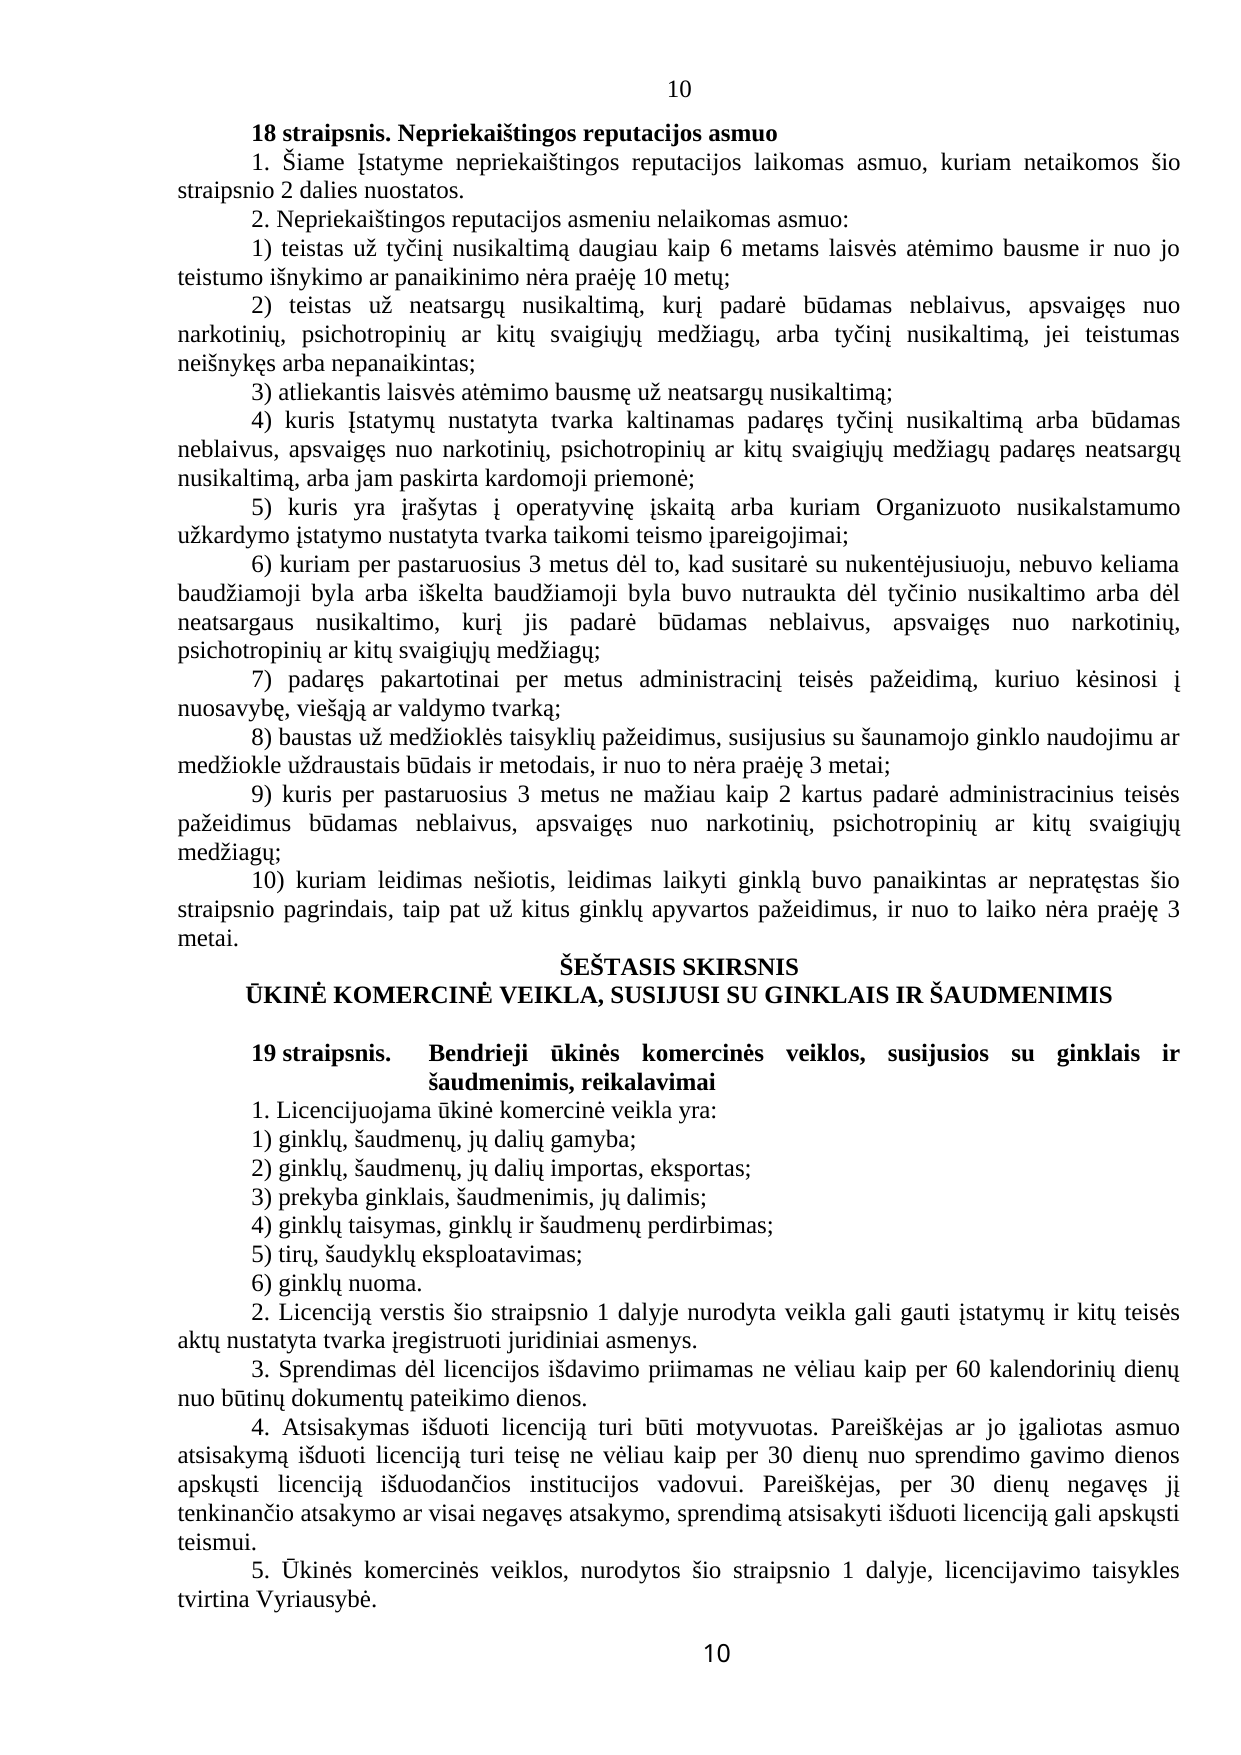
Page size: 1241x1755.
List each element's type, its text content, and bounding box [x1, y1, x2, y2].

text 1) teistas už tyčinį nusikaltimą daugiau kaip 6 metams laisvės atėmimo bausme ir nuo jo teistumo išnykimo ar panaikinimo nėra praėję 10 metų; [177, 233, 1181, 291]
text 5. Ūkinės komercinės veiklos, nurodytos šio straipsnio 1 dalyje, licencijavimo taisykles tvirtina Vyriausybė. [177, 1556, 1181, 1613]
subtitle 10) kuriam leidimas nešiotis, leidimas laikyti ginklą buvo panaikintas ar nepratęstas šio straipsnio pagrindais, taip pat už kitus ginklų apyvartos pažeidimus, ir nuo to laiko nėra praėję 3 metai. [177, 866, 1181, 952]
text 6) kuriam per pastaruosius 3 metus dėl to, kad susitarė su nukentėjusiuoju, nebuvo keliama baudžiamoji byla arba iškelta baudžiamoji byla buvo nutraukta dėl tyčinio nusikaltimo arba dėl neatsargaus nusikaltimo, kurį jis padarė būdamas neblaivus, apsvaigęs nuo narkotinių, psichotropinių ar kitų svaigiųjų medžiagų; [177, 549, 1181, 664]
text 19 straipsnis. Bendrieji ūkinės komercinės veiklos, susijusios su ginklais ir šaudmenimis, reikalavimai [251, 1038, 1181, 1096]
text 6) ginklų nuoma. [177, 1268, 1181, 1297]
text 4) kuris Įstatymų nustatyta tvarka kaltinamas padaręs tyčinį nusikaltimą arba būdamas neblaivus, apsvaigęs nuo narkotinių, psichotropinių ar kitų svaigiųjų medžiagų padaręs neatsargų nusikaltimą, arba jam paskirta kardomoji priemonė; [177, 406, 1181, 492]
text 5) kuris yra įrašytas į operatyvinę įskaitą arba kuriam Organizuoto nusikalstamumo užkardymo įstatymo nustatyta tvarka taikomi teismo įpareigojimai; [177, 492, 1181, 549]
text 1. Licencijuojama ūkinė komercinė veikla yra: [177, 1096, 1181, 1124]
text 4. Atsisakymas išduoti licenciją turi būti motyvuotas. Pareiškėjas ar jo įgaliotas asmuo atsisakymą išduoti licenciją turi teisę ne vėliau kaip per 30 dienų nuo sprendimo gavimo dienos apskųsti licenciją išduodančios institucijos vadovui. Pareiškėjas, per 30 dienų negavęs jį tenkinančio atsakymo ar visai negavęs atsakymo, sprendimą atsisakyti išduoti licenciją gali apskųsti teismui. [177, 1412, 1181, 1556]
text 1) ginklų, šaudmenų, jų dalių gamyba; [177, 1124, 1181, 1153]
text 5) tirų, šaudyklų eksploatavimas; [177, 1239, 1181, 1268]
text 2. Licenciją verstis šio straipsnio 1 dalyje nurodyta veikla gali gauti įstatymų ir kitų teisės aktų nustatyta tvarka įregistruoti juridiniai asmenys. [177, 1297, 1181, 1354]
text 7) padaręs pakartotinai per metus administracinį teisės pažeidimą, kuriuo kėsinosi į nuosavybę, viešąją ar valdymo tvarką; [177, 664, 1181, 722]
text 3) prekyba ginklais, šaudmenimis, jų dalimis; [177, 1182, 1181, 1211]
text 2. Nepriekaištingos reputacijos asmeniu nelaikomas asmuo: [177, 204, 1181, 233]
text 9) kuris per pastaruosius 3 metus ne mažiau kaip 2 kartus padarė administracinius teisės pažeidimus būdamas neblaivus, apsvaigęs nuo narkotinių, psichotropinių ar kitų svaigiųjų medžiagų; [177, 779, 1181, 866]
text 18 straipsnis. Nepriekaištingos reputacijos asmuo [177, 118, 1181, 147]
subtitle ŠEŠTASIS SKIRSNIS [177, 952, 1181, 981]
text 3) atliekantis laisvės atėmimo bausmę už neatsargų nusikaltimą; [177, 377, 1181, 406]
text 8) baustas už medžioklės taisyklių pažeidimus, susijusius su šaunamojo ginklo naudojimu ar medžiokle uždraustais būdais ir metodais, ir nuo to nėra praėję 3 metai; [177, 722, 1181, 779]
text 4) ginklų taisymas, ginklų ir šaudmenų perdirbimas; [177, 1211, 1181, 1239]
text 3. Sprendimas dėl licencijos išdavimo priimamas ne vėliau kaip per 60 kalendorinių dienų nuo būtinų dokumentų pateikimo dienos. [177, 1354, 1181, 1412]
text 2) ginklų, šaudmenų, jų dalių importas, eksportas; [177, 1153, 1181, 1182]
text ūkinė KOMERCINĖ VEIKLA, susijusi su ginklais ir šaudmenimis [177, 981, 1181, 1009]
text 1. Šiame Įstatyme nepriekaištingos reputacijos laikomas asmuo, kuriam netaikomos šio straipsnio 2 dalies nuostatos. [177, 147, 1181, 204]
text 2) teistas už neatsargų nusikaltimą, kurį padarė būdamas neblaivus, apsvaigęs nuo narkotinių, psichotropinių ar kitų svaigiųjų medžiagų, arba tyčinį nusikaltimą, jei teistumas neišnykęs arba nepanaikintas; [177, 291, 1181, 377]
